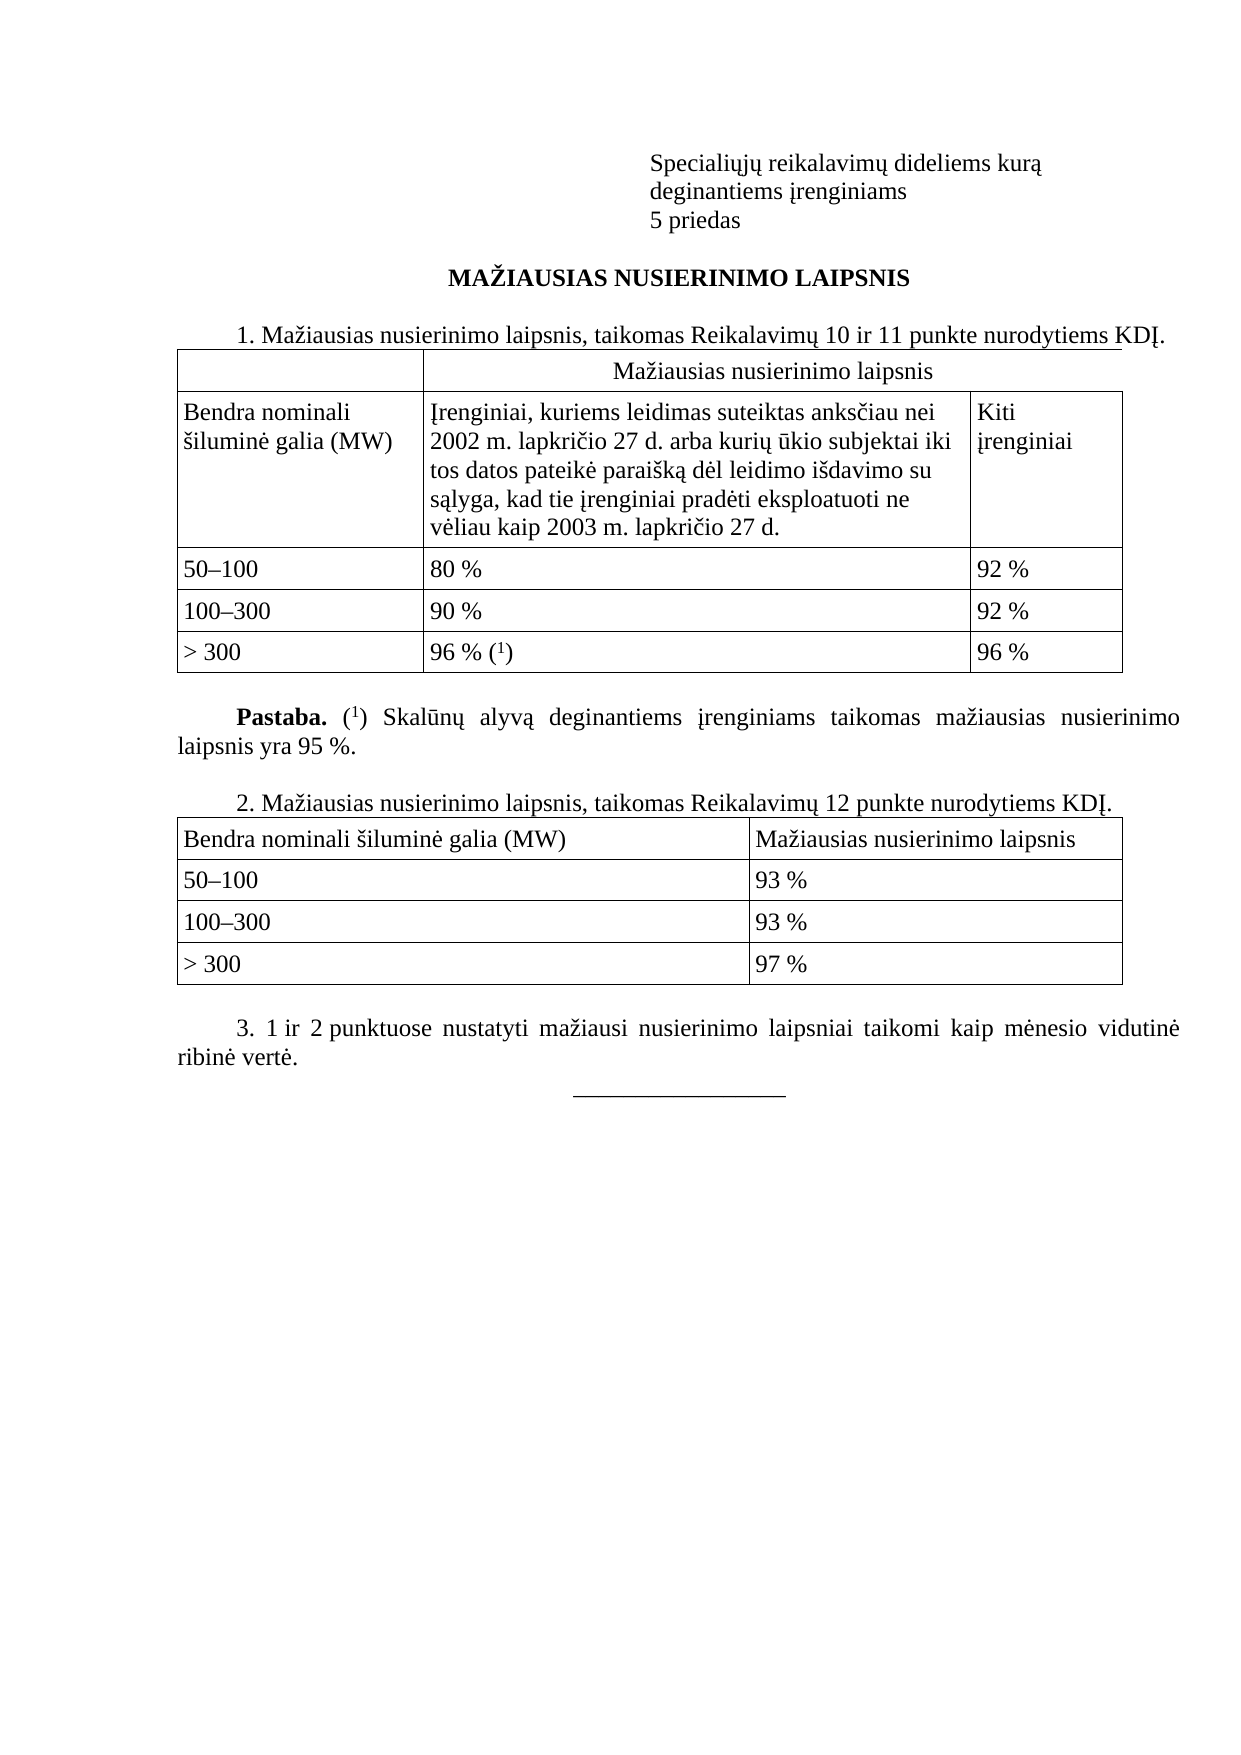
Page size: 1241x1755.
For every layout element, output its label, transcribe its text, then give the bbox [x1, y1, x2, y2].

table_cell 92 % [971, 548, 1122, 589]
table_cell 96 % [971, 632, 1122, 672]
text 5 priedas [649, 205, 1181, 234]
table_header Mažiausias nusierinimo laipsnis [424, 350, 1122, 391]
text Specialiųjų reikalavimų dideliems kurą deginantiems įrenginiams [649, 148, 1181, 205]
table_cell 93 % [750, 860, 1122, 900]
table_cell > 300 [178, 943, 749, 984]
table_cell Kiti įrenginiai [971, 392, 1122, 547]
text 2. Mažiausias nusierinimo laipsnis, taikomas Reikalavimų 12 punkte nurodytiems KDĮ. [177, 788, 1181, 817]
table_cell > 300 [178, 632, 423, 672]
table_header Mažiausias nusierinimo laipsnis [750, 818, 1122, 859]
text 3. 1 ir 2 punktuose nustatyti mažiausi nusierinimo laipsniai taikomi kaip mėnesio vidutinė ribinė vertė. [177, 1013, 1181, 1071]
table_cell 97 % [750, 943, 1122, 984]
table_cell 92 % [971, 590, 1122, 631]
text 1. Mažiausias nusierinimo laipsnis, taikomas Reikalavimų 10 ir 11 punkte nurodytiems KDĮ. [177, 320, 1181, 349]
table_cell Bendra nominali šiluminė galia (MW) [178, 392, 423, 547]
table_cell Įrenginiai, kuriems leidimas suteiktas anksčiau nei 2002 m. lapkričio 27 d. arba kurių ūkio subjektai iki tos datos pateikė paraišką dėl leidimo išdavimo su sąlyga, kad tie įrenginiai pradėti eksploatuoti ne vėliau kaip 2003 m. lapkričio 27 d. [424, 392, 970, 547]
table_cell 80 % [424, 548, 970, 589]
table_cell 96 % (1) [424, 632, 970, 672]
table_header Bendra nominali šiluminė galia (MW) [178, 818, 749, 859]
table_cell 90 % [424, 590, 970, 631]
table_cell 50–100 [178, 548, 423, 589]
text Pastaba. (1) Skalūnų alyvą deginantiems įrenginiams taikomas mažiausias nusierinimo laipsnis yra 95 %. [177, 702, 1181, 759]
text MAŽIAUSIAS NUSIERINIMO LAIPSNIS [177, 263, 1181, 291]
table_header [178, 350, 423, 391]
table_cell 93 % [750, 901, 1122, 942]
table_cell 100–300 [178, 590, 423, 631]
table_cell 100–300 [178, 901, 749, 942]
text _________________ [177, 1071, 1181, 1100]
table_cell 50–100 [178, 860, 749, 900]
